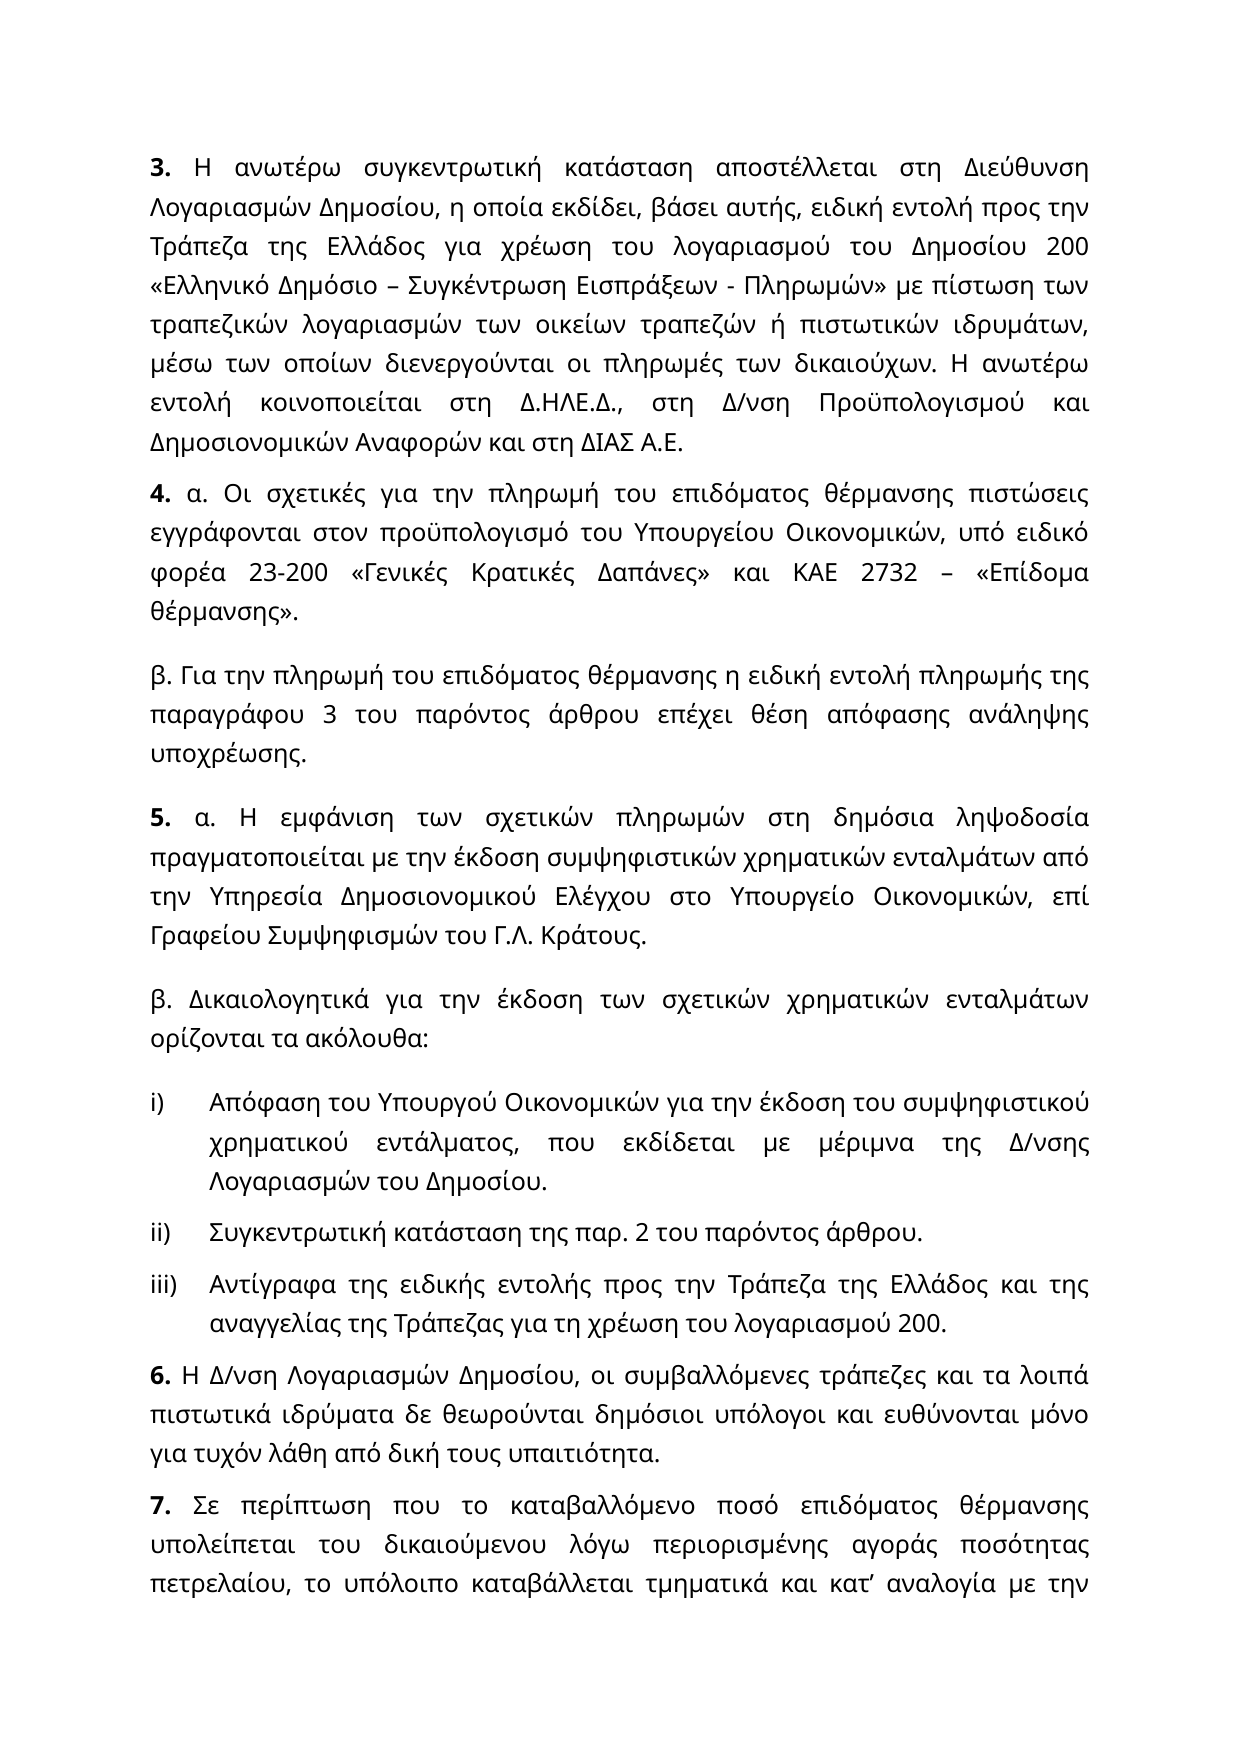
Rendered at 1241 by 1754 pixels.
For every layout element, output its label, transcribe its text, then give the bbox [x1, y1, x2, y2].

list ii) Συγκεντρωτική κατάσταση της παρ. 2 του παρόντος άρθρου. [150, 1215, 1090, 1249]
list i) Απόφαση του Υπουργού Οικονομικών για την έκδοση του συμψηφιστικού χρηματικού εντάλματος, που εκδίδεται με μέριμνα της Δ/νσης Λογαριασμών του Δημοσίου. [150, 1085, 1090, 1197]
text β. Δικαιολογητικά για την έκδοση των σχετικών χρηματικών ενταλμάτων ορίζονται τα ακόλουθα: [150, 982, 1090, 1055]
text β. Για την πληρωμή του επιδόματος θέρμανσης η ειδική εντολή πληρωμής της παραγράφου 3 του παρόντος άρθρου επέχει θέση απόφασης ανάληψης υποχρέωσης. [150, 657, 1090, 770]
text 4. α. Οι σχετικές για την πληρωμή του επιδόματος θέρμανσης πιστώσεις εγγράφονται στον προϋπολογισμό του Υπουργείου Οικονομικών, υπό ειδικό φορέα 23-200 «Γενικές Κρατικές Δαπάνες» και ΚΑΕ 2732 – «Επίδομα θέρμανσης». [150, 476, 1090, 627]
text 3. Η ανωτέρω συγκεντρωτική κατάσταση αποστέλλεται στη Διεύθυνση Λογαριασμών Δημοσίου, η οποία εκδίδει, βάσει αυτής, ειδική εντολή προς την Τράπεζα της Ελλάδος για χρέωση του λογαριασμού του Δημοσίου 200 «Ελληνικό Δημόσιο – Συγκέντρωση Εισπράξεων - Πληρωμών» με πίστωση των τραπεζικών λογαριασμών των οικείων τραπεζών ή πιστωτικών ιδρυμάτων, μέσω των οποίων διενεργούνται οι πληρωμές των δικαιούχων. Η ανωτέρω εντολή κοινοποιείται στη Δ.ΗΛΕ.Δ., στη Δ/νση Προϋπολογισμού και Δημοσιονομικών Αναφορών και στη ΔΙΑΣ Α.Ε. [150, 150, 1090, 458]
text 5. α. Η εμφάνιση των σχετικών πληρωμών στη δημόσια ληψοδοσία πραγματοποιείται με την έκδοση συμψηφιστικών χρηματικών ενταλμάτων από την Υπηρεσία Δημοσιονομικού Ελέγχου στο Υπουργείο Οικονομικών, επί Γραφείου Συμψηφισμών του Γ.Λ. Κράτους. [150, 800, 1090, 952]
text 6. Η Δ/νση Λογαριασμών Δημοσίου, οι συμβαλλόμενες τράπεζες και τα λοιπά πιστωτικά ιδρύματα δε θεωρούνται δημόσιοι υπόλογοι και ευθύνονται μόνο για τυχόν λάθη από δική τους υπαιτιότητα. [150, 1357, 1090, 1470]
text 7. Σε περίπτωση που το καταβαλλόμενο ποσό επιδόματος θέρμανσης υπολείπεται του δικαιούμενου λόγω περιορισμένης αγοράς ποσότητας πετρελαίου, το υπόλοιπο καταβάλλεται τμηματικά και κατ’ αναλογία με την [150, 1487, 1090, 1600]
list iii) Αντίγραφα της ειδικής εντολής προς την Τράπεζα της Ελλάδος και της αναγγελίας της Τράπεζας για τη χρέωση του λογαριασμού 200. [150, 1267, 1090, 1340]
